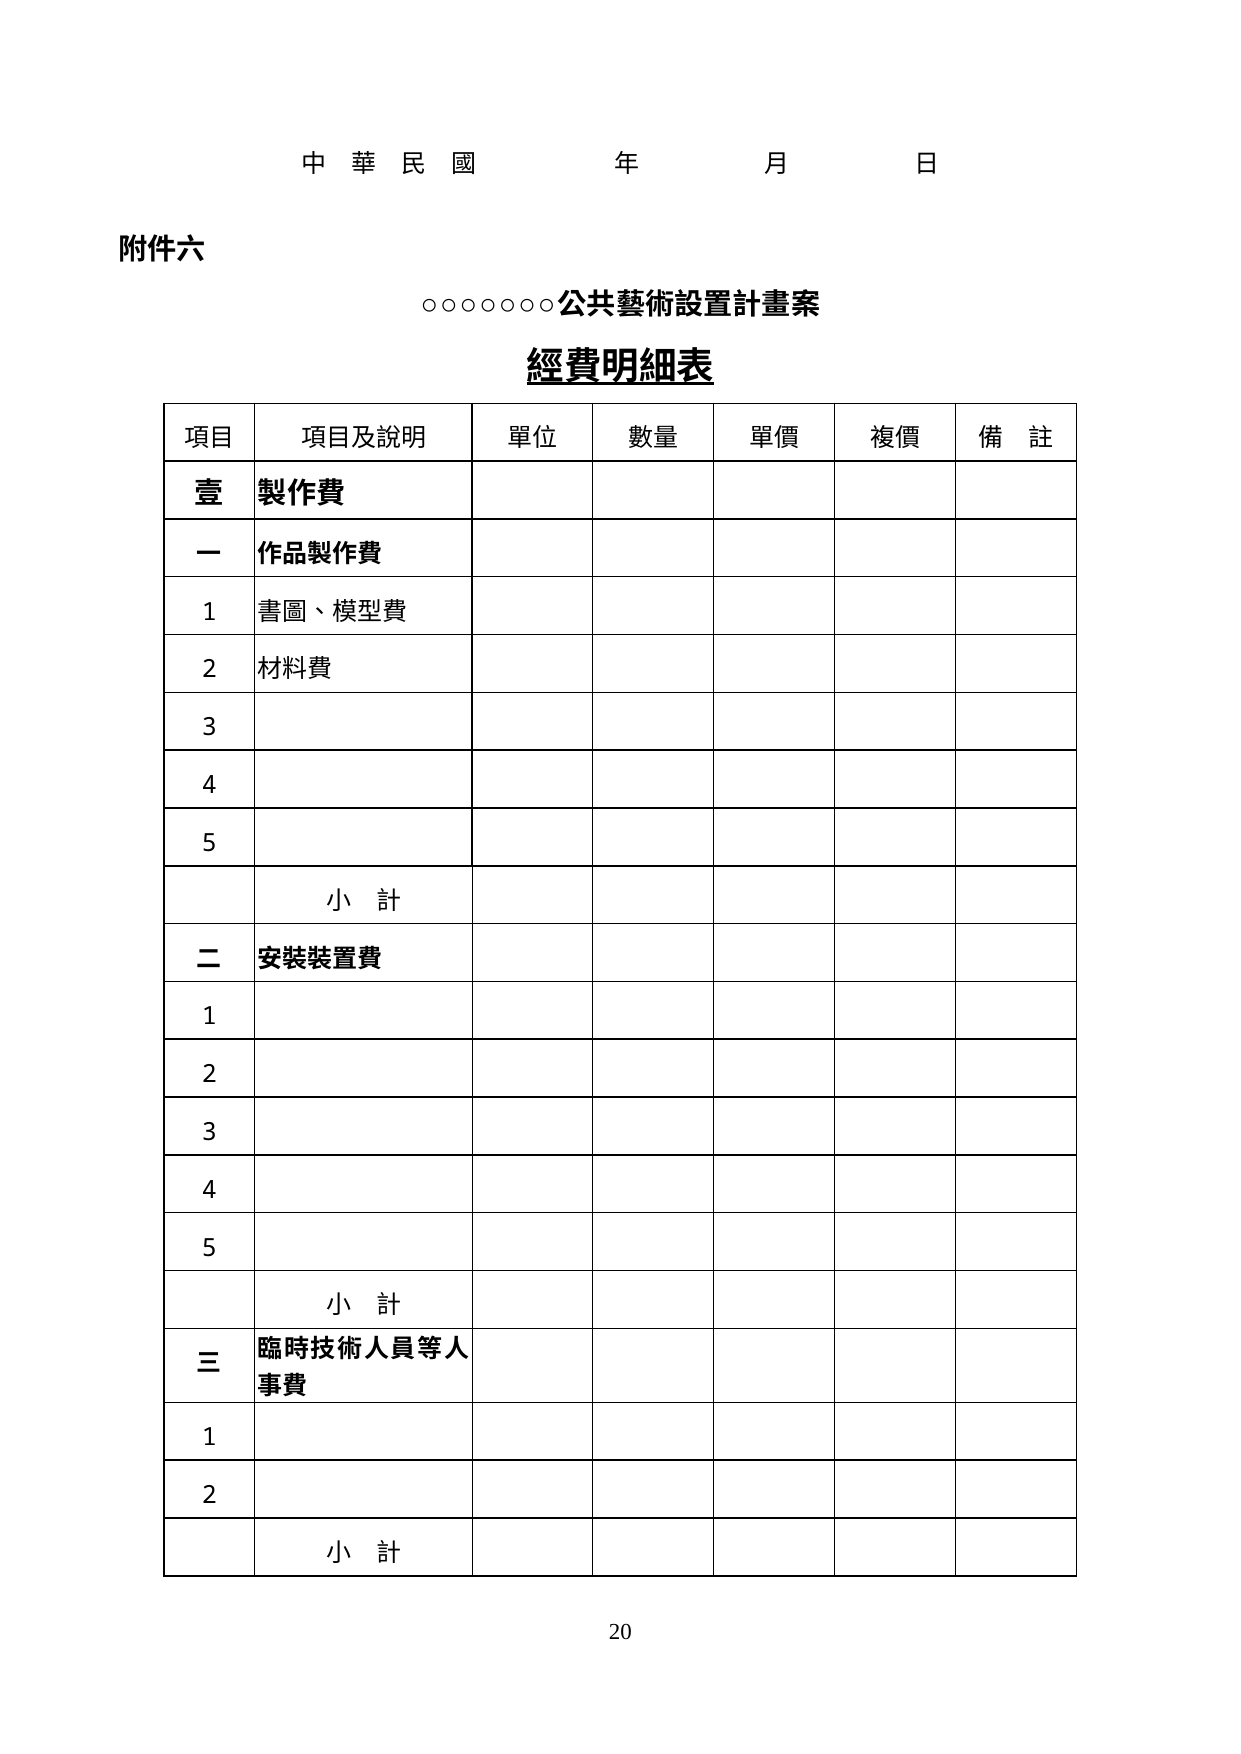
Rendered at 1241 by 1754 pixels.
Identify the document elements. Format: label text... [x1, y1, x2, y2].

table_cell [473, 1329, 592, 1401]
table_cell [835, 1461, 955, 1517]
table_cell [956, 1519, 1076, 1575]
table_cell [956, 982, 1076, 1038]
table_cell [255, 751, 471, 807]
table_cell [255, 982, 472, 1038]
table_cell [714, 1213, 834, 1269]
table_cell [956, 751, 1076, 807]
table_cell [473, 462, 592, 518]
table_header 單價 [714, 404, 834, 460]
table_cell [714, 462, 834, 518]
table_cell [835, 1040, 955, 1096]
table_cell [714, 982, 834, 1038]
table_cell 壹 [165, 462, 254, 518]
table_cell [165, 1519, 254, 1575]
table_cell [593, 635, 713, 691]
table_cell [165, 867, 254, 923]
table_cell [835, 1403, 955, 1459]
table_header 備 註 [956, 404, 1076, 460]
table_cell [255, 1461, 472, 1517]
table_cell [835, 924, 955, 981]
table_cell [714, 751, 834, 807]
table_cell [714, 867, 834, 923]
table_cell 2 [165, 635, 254, 691]
table_cell 3 [165, 693, 254, 749]
table_cell 4 [165, 1156, 254, 1212]
table_header 項目及說明 [255, 404, 471, 460]
table_cell [255, 1040, 472, 1096]
table_cell 作品製作費 [255, 520, 471, 576]
table_cell 三 [165, 1329, 254, 1401]
table_cell [714, 924, 834, 981]
table_cell [835, 1213, 955, 1269]
table_cell [593, 867, 713, 923]
table_cell [473, 635, 592, 691]
table_cell [956, 1156, 1076, 1212]
table_cell 5 [165, 1213, 254, 1269]
table_cell 1 [165, 982, 254, 1038]
text 附件六 [118, 226, 1122, 268]
table_cell [714, 1156, 834, 1212]
table_cell [835, 577, 955, 634]
table_cell 小 計 [255, 1271, 472, 1327]
table_cell [835, 1329, 955, 1401]
table_cell [714, 635, 834, 691]
table_cell [956, 577, 1076, 634]
table_header 複價 [835, 404, 955, 460]
table_cell [593, 1403, 713, 1459]
table_cell [714, 1403, 834, 1459]
table_cell [714, 577, 834, 634]
table_cell [473, 577, 592, 634]
table_cell [835, 809, 955, 865]
table_cell [835, 982, 955, 1038]
table_cell [473, 1156, 592, 1212]
table_cell 製作費 [255, 462, 471, 518]
table_cell 一 [165, 520, 254, 576]
table_cell [593, 693, 713, 749]
table_cell [956, 1213, 1076, 1269]
table_cell [473, 924, 592, 981]
table_cell [714, 1040, 834, 1096]
table_cell [473, 982, 592, 1038]
table_cell [473, 751, 592, 807]
table_cell [473, 1213, 592, 1269]
table_cell [956, 1040, 1076, 1096]
table_cell [714, 1271, 834, 1327]
text 中 華 民 國 年 月 日 [118, 143, 1122, 179]
table_cell [473, 1461, 592, 1517]
table_cell [593, 1519, 713, 1575]
table_cell [593, 1271, 713, 1327]
table_cell [714, 809, 834, 865]
table_cell [473, 520, 592, 576]
table_cell [473, 1098, 592, 1154]
text ○○○○○○○公共藝術設置計畫案 [118, 281, 1122, 323]
table_cell 2 [165, 1461, 254, 1517]
table_cell [473, 867, 592, 923]
table_cell [255, 1403, 472, 1459]
table_cell [956, 1329, 1076, 1401]
table_cell [593, 982, 713, 1038]
table_cell [593, 1329, 713, 1401]
table_cell [835, 693, 955, 749]
table_cell [956, 693, 1076, 749]
table_cell [255, 1213, 472, 1269]
table_cell [956, 1461, 1076, 1517]
table_cell [835, 520, 955, 576]
table_cell [473, 1519, 592, 1575]
table_header 單位 [473, 404, 592, 460]
table_cell [714, 1329, 834, 1401]
table_cell [593, 1040, 713, 1096]
table_cell [255, 809, 471, 865]
table_cell [835, 635, 955, 691]
table_cell [473, 809, 592, 865]
table_cell [714, 693, 834, 749]
table_cell 書圖、模型費 [255, 577, 471, 634]
table_cell [835, 1098, 955, 1154]
table_cell [835, 867, 955, 923]
table_cell [956, 1271, 1076, 1327]
table_cell [956, 1098, 1076, 1154]
table_cell 二 [165, 924, 254, 981]
table_cell 3 [165, 1098, 254, 1154]
table_cell [956, 809, 1076, 865]
table_cell 安裝裝置費 [255, 924, 472, 981]
table_header 項目 [165, 404, 254, 460]
table_cell [956, 1403, 1076, 1459]
table_cell [956, 520, 1076, 576]
table_cell [835, 1271, 955, 1327]
table_cell 5 [165, 809, 254, 865]
table_cell [593, 924, 713, 981]
table_cell [473, 693, 592, 749]
table_cell [593, 1213, 713, 1269]
table_cell [593, 462, 713, 518]
table_cell [593, 1098, 713, 1154]
table_cell [835, 462, 955, 518]
table_cell [714, 1461, 834, 1517]
table_cell [714, 520, 834, 576]
table_cell 4 [165, 751, 254, 807]
table_cell [473, 1403, 592, 1459]
table_cell [593, 577, 713, 634]
table_cell [714, 1519, 834, 1575]
table_cell [956, 635, 1076, 691]
table_cell 1 [165, 1403, 254, 1459]
table_cell [593, 751, 713, 807]
table_cell [835, 1156, 955, 1212]
table_cell [473, 1271, 592, 1327]
table_cell [714, 1098, 834, 1154]
table_cell [593, 520, 713, 576]
table_cell [165, 1271, 254, 1327]
table_cell 小 計 [255, 1519, 472, 1575]
table_cell [473, 1040, 592, 1096]
table_cell [956, 867, 1076, 923]
table_cell [255, 693, 471, 749]
table_cell [255, 1098, 472, 1154]
table_cell [835, 1519, 955, 1575]
table_cell [593, 1461, 713, 1517]
table_cell 材料費 [255, 635, 471, 691]
table_cell [835, 751, 955, 807]
text 經費明細表 [118, 336, 1122, 390]
table_cell 小 計 [255, 867, 472, 923]
table_cell 2 [165, 1040, 254, 1096]
table_cell 1 [165, 577, 254, 634]
table_cell [956, 924, 1076, 981]
table_cell [593, 809, 713, 865]
table_cell 臨時技術人員等人事費 [255, 1329, 472, 1401]
table_cell [255, 1156, 472, 1212]
table_header 數量 [593, 404, 713, 460]
table_cell [956, 462, 1076, 518]
table_cell [593, 1156, 713, 1212]
